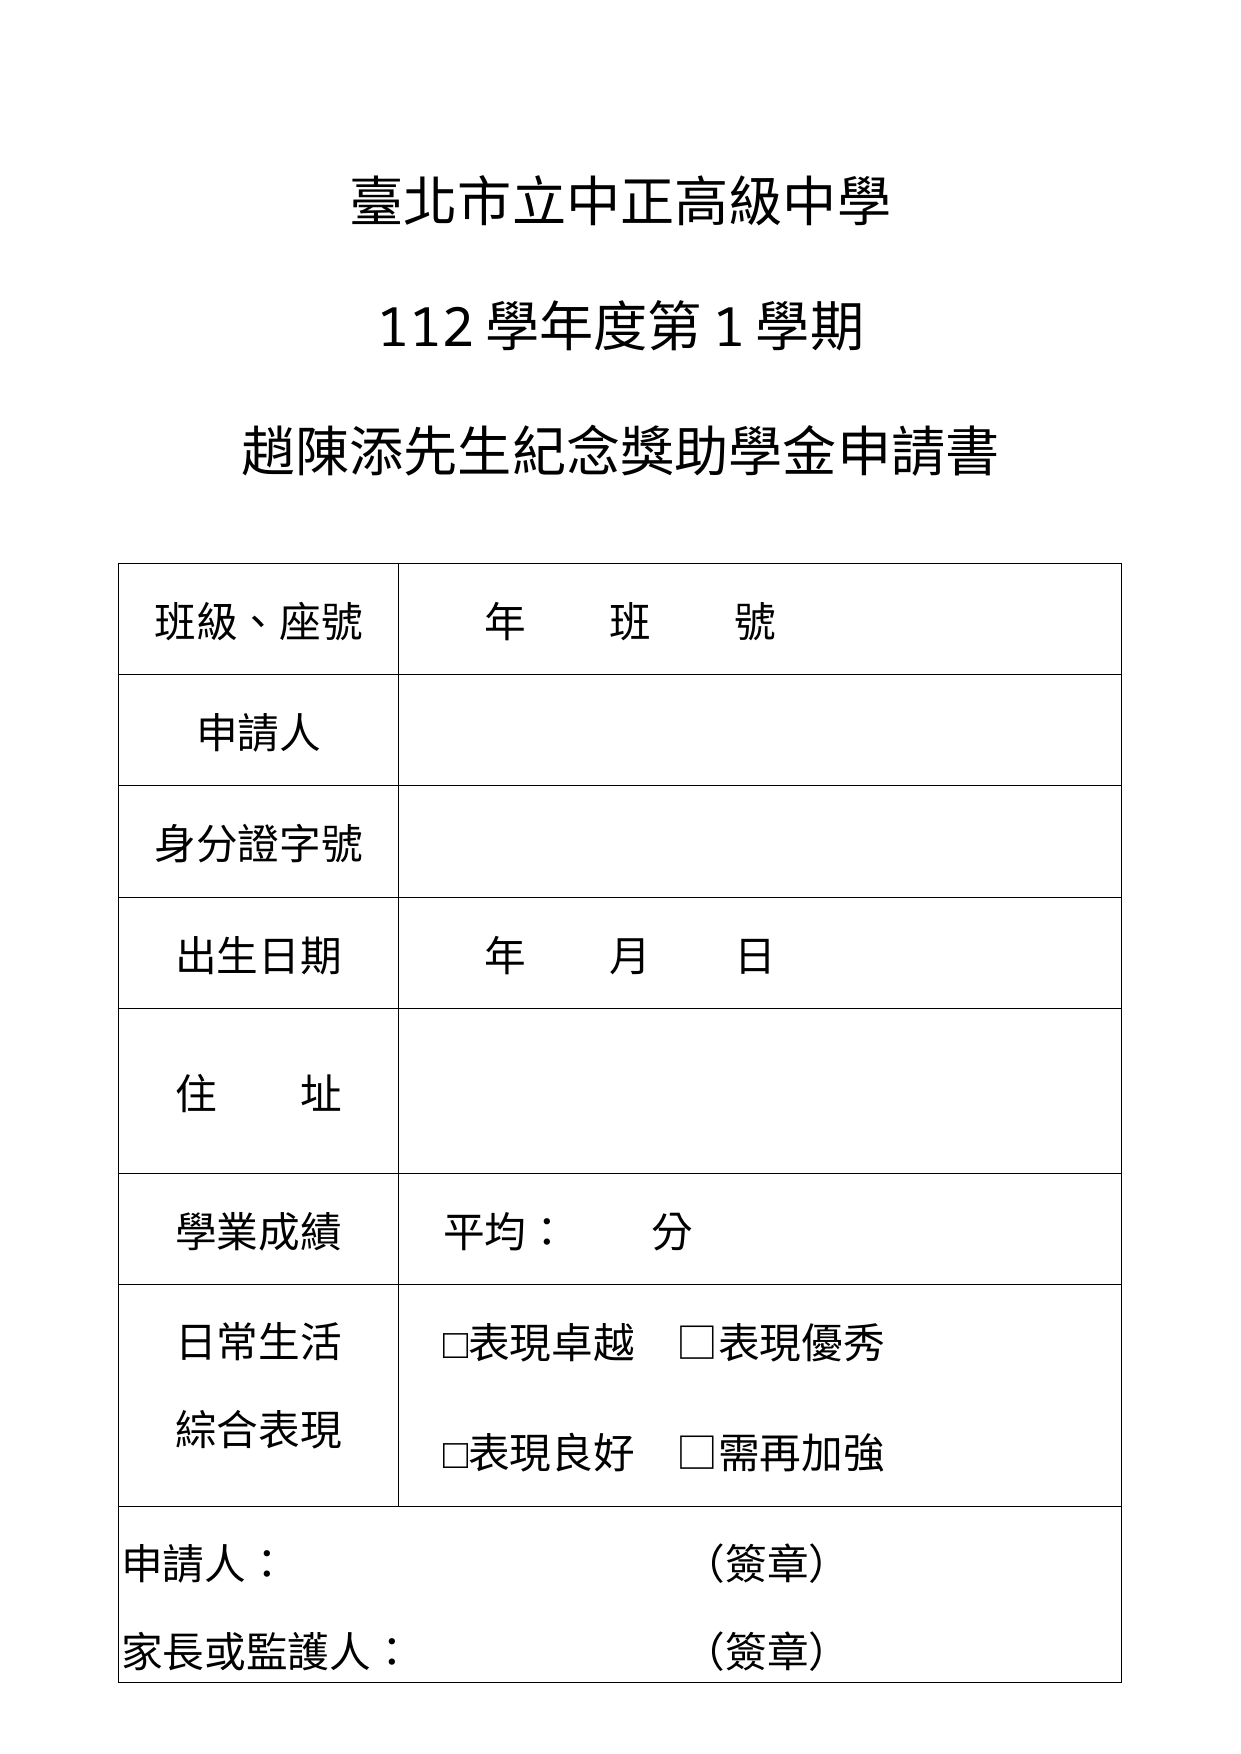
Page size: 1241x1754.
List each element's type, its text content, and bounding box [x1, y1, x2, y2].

table_header 年 班 號 [399, 564, 1121, 674]
table_cell 平均： 分 [399, 1174, 1121, 1284]
table_cell 日常生活 綜合表現 [119, 1285, 398, 1506]
table_cell [399, 1009, 1121, 1173]
table_cell 身分證字號 [119, 786, 398, 897]
text 趙陳添先生紀念獎助學金申請書 [118, 375, 1122, 500]
table_cell 學業成績 [119, 1174, 398, 1284]
table_cell 住 址 [119, 1009, 398, 1173]
table_cell 申請人 [119, 675, 398, 785]
table_cell [399, 786, 1121, 897]
table_cell 年 月 日 [399, 898, 1121, 1008]
table_cell 申請人： （簽章） 家長或監護人： （簽章） [119, 1507, 1121, 1682]
text 112學年度第1學期 [118, 250, 1122, 375]
table_cell □表現卓越 □表現優秀 □表現良好 □需再加強 [399, 1285, 1121, 1506]
table_cell 出生日期 [119, 898, 398, 1008]
table_cell [399, 675, 1121, 785]
text 臺北市立中正高級中學 [118, 125, 1122, 250]
table_header 班級、座號 [119, 564, 398, 674]
